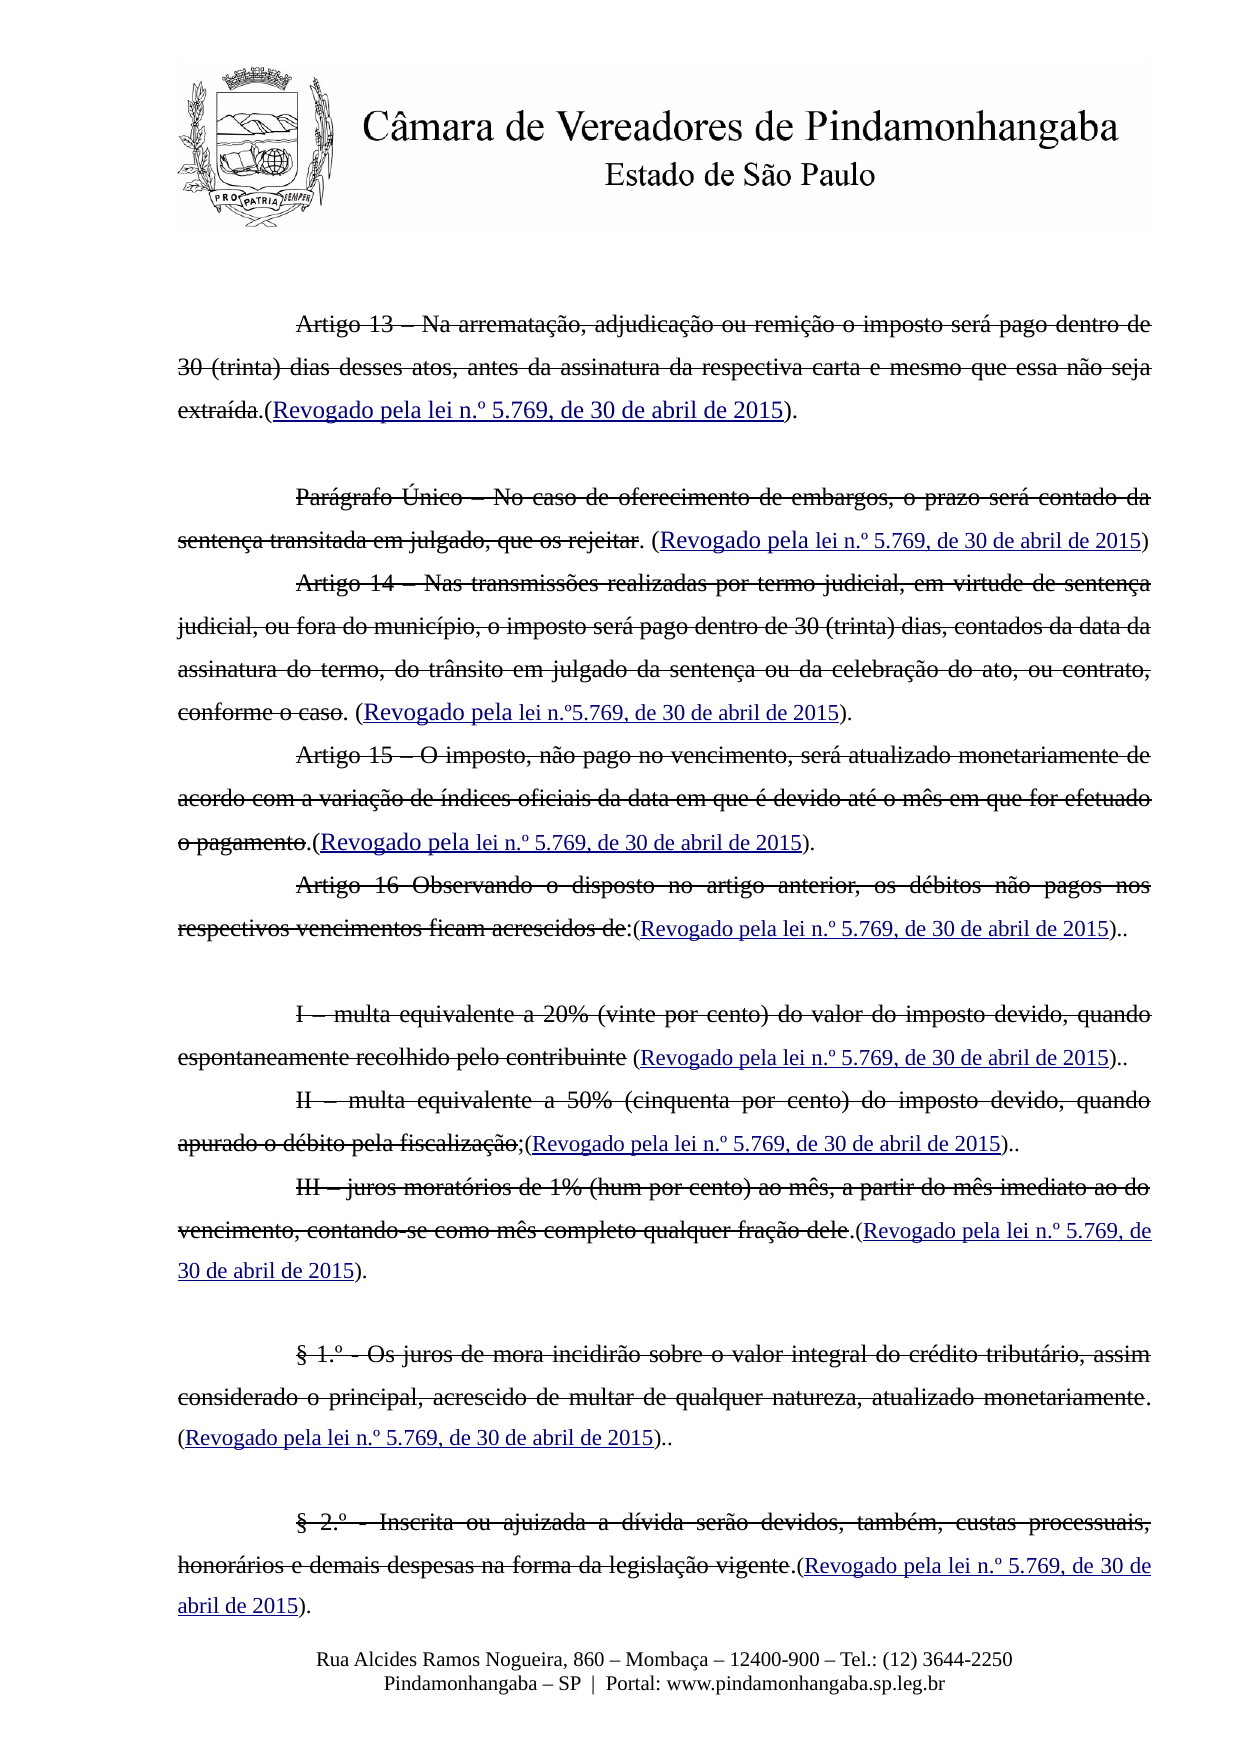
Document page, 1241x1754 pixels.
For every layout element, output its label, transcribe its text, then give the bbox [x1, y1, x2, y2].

text Artigo 15 – O imposto, não pago no vencimento, será atualizado monetariamente de acordo com a variação de índices oficiais da data em que é devido até o mês em que for efetuado o pagamento.(Revogado pela lei n.º 5.769, de 30 de abril de 2015). [177, 740, 1152, 799]
text Artigo 15 – O imposto, não pago no vencimento, será atualizado monetariamente de acordo com a variação de índices oficiais da data em que é devido até o mês em que for efetuado o pagamento.(Revogado pela lei n.º 5.769, de 30 de abril de 2015). [177, 800, 1152, 855]
text II – multa equivalente a 50% (cinquenta por cento) do imposto devido, quando apurado o débito pela fiscalização;(Revogado pela lei n.º 5.769, de 30 de abril de 2015).. [177, 1085, 1152, 1157]
picture [177, 59, 1152, 236]
text Artigo 13 – Na arrematação, adjudicação ou remição o imposto será pago dentro de 30 (trinta) dias desses atos, antes da assinatura da respectiva carta e mesmo que essa não seja extraída.(Revogado pela lei n.º 5.769, de 30 de abril de 2015). [177, 369, 1152, 424]
text § 1.º - Os juros de mora incidirão sobre o valor integral do crédito tributário, assim considerado o principal, acrescido de multar de qualquer natureza, atualizado monetariamente.(Revogado pela lei n.º 5.769, de 30 de abril de 2015).. [177, 1339, 1152, 1451]
text Artigo 14 – Nas transmissões realizadas por termo judicial, em virtude de sentença judicial, ou fora do município, o imposto será pago dentro de 30 (trinta) dias, contados da data da assinatura do termo, do trânsito em julgado da sentença ou da celebração do ato, ou contrato, conforme o caso. (Revogado pela lei n.º5.769, de 30 de abril de 2015). [177, 568, 1152, 726]
text Artigo 13 – Na arrematação, adjudicação ou remição o imposto será pago dentro de 30 (trinta) dias desses atos, antes da assinatura da respectiva carta e mesmo que essa não seja extraída.(Revogado pela lei n.º 5.769, de 30 de abril de 2015). [177, 309, 1152, 368]
text § 2.º - Inscrita ou ajuizada a dívida serão devidos, também, custas processuais, honorários e demais despesas na forma da legislação vigente.(Revogado pela lei n.º 5.769, de 30 de abril de 2015). [177, 1507, 1152, 1618]
text I – multa equivalente a 20% (vinte por cento) do valor do imposto devido, quando espontaneamente recolhido pelo contribuinte (Revogado pela lei n.º 5.769, de 30 de abril de 2015).. [177, 999, 1152, 1071]
text III – juros moratórios de 1% (hum por cento) ao mês, a partir do mês imediato ao do vencimento, contando-se como mês completo qualquer fração dele.(Revogado pela lei n.º 5.769, de 30 de abril de 2015). [177, 1172, 1152, 1283]
text Artigo 16 Observando o disposto no artigo anterior, os débitos não pagos nos respectivos vencimentos ficam acrescidos de:(Revogado pela lei n.º 5.769, de 30 de abril de 2015).. [177, 870, 1152, 942]
text Parágrafo Único – No caso de oferecimento de embargos, o prazo será contado da sentença transitada em julgado, que os rejeitar. (Revogado pela lei n.º 5.769, de 30 de abril de 2015) [177, 482, 1152, 553]
